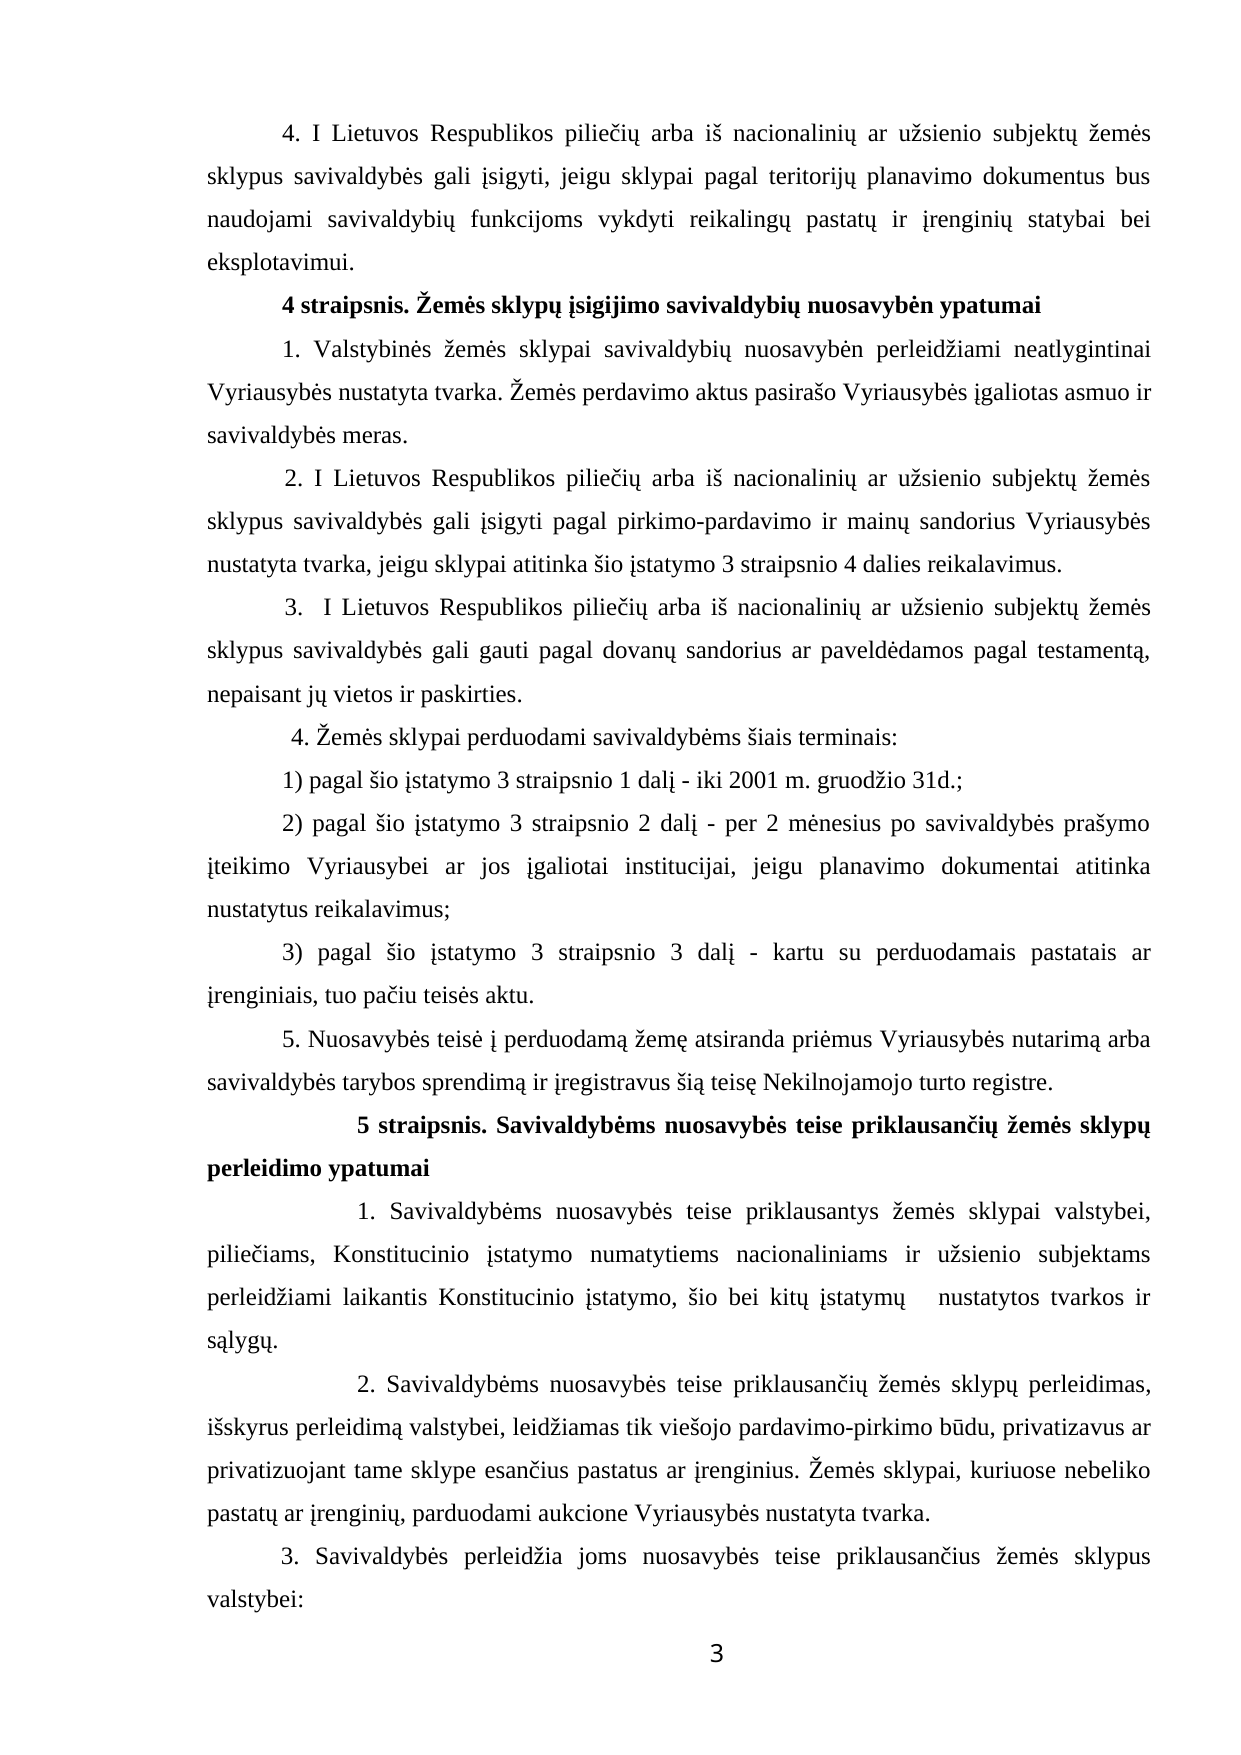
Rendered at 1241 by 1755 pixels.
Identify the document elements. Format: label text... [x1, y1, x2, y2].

text 1) pagal šio įstatymo 3 straipsnio 1 dalį - iki 2001 m. gruodžio 31d.; [207, 765, 1152, 794]
text 4 straipsnis. Žemės sklypų įsigijimo savivaldybių nuosavybėn ypatumai [207, 291, 1152, 319]
text 2) pagal šio įstatymo 3 straipsnio 2 dalį - per 2 mėnesius po savivaldybės prašymo įteikimo Vyriausybei ar jos įgaliotai institucijai, jeigu planavimo dokumentai atitinka nustatytus reikalavimus; [207, 808, 1152, 923]
text 4. I Lietuvos Respublikos piliečių arba iš nacionalinių ar užsienio subjektų žemės sklypus savivaldybės gali įsigyti, jeigu sklypai pagal teritorijų planavimo dokumentus bus naudojami savivaldybių funkcijoms vykdyti reikalingų pastatų ir įrenginių statybai bei eksplotavimui. [207, 118, 1152, 276]
text 2. Savivaldybėms nuosavybės teise priklausančių žemės sklypų perleidimas, išskyrus perleidimą valstybei, leidžiamas tik viešojo pardavimo-pirkimo būdu, privatizavus ar privatizuojant tame sklype esančius pastatus ar įrenginius. Žemės sklypai, kuriuose nebeliko pastatų ar įrenginių, parduodami aukcione Vyriausybės nustatyta tvarka. [207, 1369, 1152, 1527]
text 1. Valstybinės žemės sklypai savivaldybių nuosavybėn perleidžiami neatlygintinai Vyriausybės nustatyta tvarka. Žemės perdavimo aktus pasirašo Vyriausybės įgaliotas asmuo ir savivaldybės meras. [207, 334, 1152, 449]
text 3. Savivaldybės perleidžia joms nuosavybės teise priklausančius žemės sklypus valstybei: [207, 1541, 1152, 1613]
text 2. I Lietuvos Respublikos piliečių arba iš nacionalinių ar užsienio subjektų žemės sklypus savivaldybės gali įsigyti pagal pirkimo-pardavimo ir mainų sandorius Vyriausybės nustatyta tvarka, jeigu sklypai atitinka šio įstatymo 3 straipsnio 4 dalies reikalavimus. [207, 463, 1152, 578]
text 4. Žemės sklypai perduodami savivaldybėms šiais terminais: [207, 722, 1152, 751]
text 1. Savivaldybėms nuosavybės teise priklausantys žemės sklypai valstybei, piliečiams, Konstitucinio įstatymo numatytiems nacionaliniams ir užsienio subjektams perleidžiami laikantis Konstitucinio įstatymo, šio bei kitų įstatymų nustatytos tvarkos ir sąlygų. [207, 1196, 1152, 1354]
text 3) pagal šio įstatymo 3 straipsnio 3 dalį - kartu su perduodamais pastatais ar įrenginiais, tuo pačiu teisės aktu. [207, 937, 1152, 1009]
text 3. I Lietuvos Respublikos piliečių arba iš nacionalinių ar užsienio subjektų žemės sklypus savivaldybės gali gauti pagal dovanų sandorius ar paveldėdamos pagal testamentą, nepaisant jų vietos ir paskirties. [207, 592, 1152, 707]
text 5. Nuosavybės teisė į perduodamą žemę atsiranda priėmus Vyriausybės nutarimą arba savivaldybės tarybos sprendimą ir įregistravus šią teisę Nekilnojamojo turto registre. [207, 1024, 1152, 1096]
text 5 straipsnis. Savivaldybėms nuosavybės teise priklausančių žemės sklypų perleidimo ypatumai [207, 1110, 1152, 1182]
